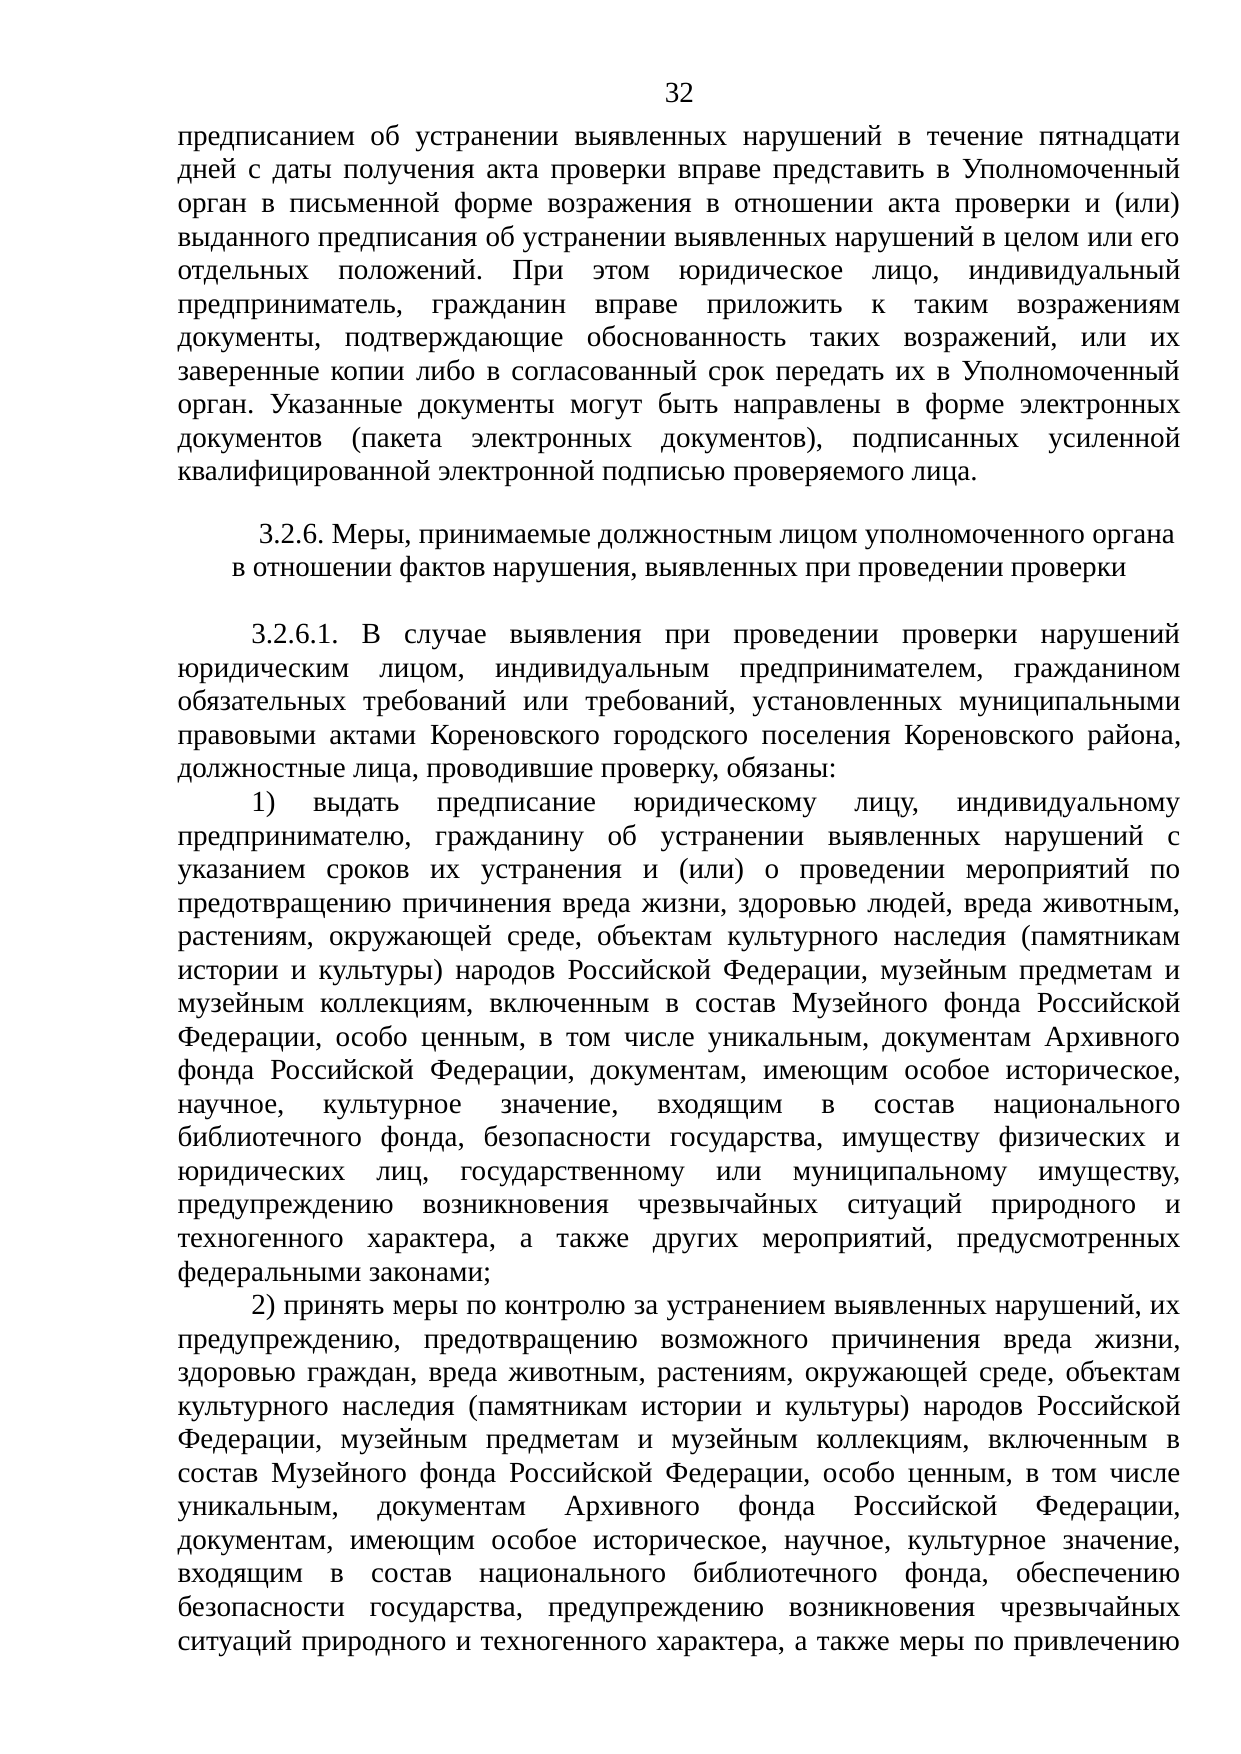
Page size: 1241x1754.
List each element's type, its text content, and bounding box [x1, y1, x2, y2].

text 2) принять меры по контролю за устранением выявленных нарушений, их предупреждению, предотвращению возможного причинения вреда жизни, здоровью граждан, вреда животным, растениям, окружающей среде, объектам культурного наследия (памятникам истории и культуры) народов Российской Федерации, музейным предметам и музейным коллекциям, включенным в состав Музейного фонда Российской Федерации, особо ценным, в том числе уникальным, документам Архивного фонда Российской Федерации, документам, имеющим особое историческое, научное, культурное значение, входящим в состав национального библиотечного фонда, обеспечению безопасности государства, предупреждению возникновения чрезвычайных ситуаций природного и техногенного характера, а также меры по привлечению [177, 1287, 1181, 1656]
text предписанием об устранении выявленных нарушений в течение пятнадцати дней с даты получения акта проверки вправе представить в Уполномоченный орган в письменной форме возражения в отношении акта проверки и (или) выданного предписания об устранении выявленных нарушений в целом или его отдельных положений. При этом юридическое лицо, индивидуальный предприниматель, гражданин вправе приложить к таким возражениям документы, подтверждающие обоснованность таких возражений, или их заверенные копии либо в согласованный срок передать их в Уполномоченный орган. Указанные документы могут быть направлены в форме электронных документов (пакета электронных документов), подписанных усиленной квалифицированной электронной подписью проверяемого лица. [177, 118, 1181, 487]
text 3.2.6. Меры, принимаемые должностным лицом уполномоченного органа в отношении фактов нарушения, выявленных при проведении проверки [177, 516, 1181, 583]
text 3.2.6.1. В случае выявления при проведении проверки нарушений юридическим лицом, индивидуальным предпринимателем, гражданином обязательных требований или требований, установленных муниципальными правовыми актами Кореновского городского поселения Кореновского района, должностные лица, проводившие проверку, обязаны: [177, 616, 1181, 784]
text 1) выдать предписание юридическому лицу, индивидуальному предпринимателю, гражданину об устранении выявленных нарушений с указанием сроков их устранения и (или) о проведении мероприятий по предотвращению причинения вреда жизни, здоровью людей, вреда животным, растениям, окружающей среде, объектам культурного наследия (памятникам истории и культуры) народов Российской Федерации, музейным предметам и музейным коллекциям, включенным в состав Музейного фонда Российской Федерации, особо ценным, в том числе уникальным, документам Архивного фонда Российской Федерации, документам, имеющим особое историческое, научное, культурное значение, входящим в состав национального библиотечного фонда, безопасности государства, имуществу физических и юридических лиц, государственному или муниципальному имуществу, предупреждению возникновения чрезвычайных ситуаций природного и техногенного характера, а также других мероприятий, предусмотренных федеральными законами; [177, 784, 1181, 1287]
